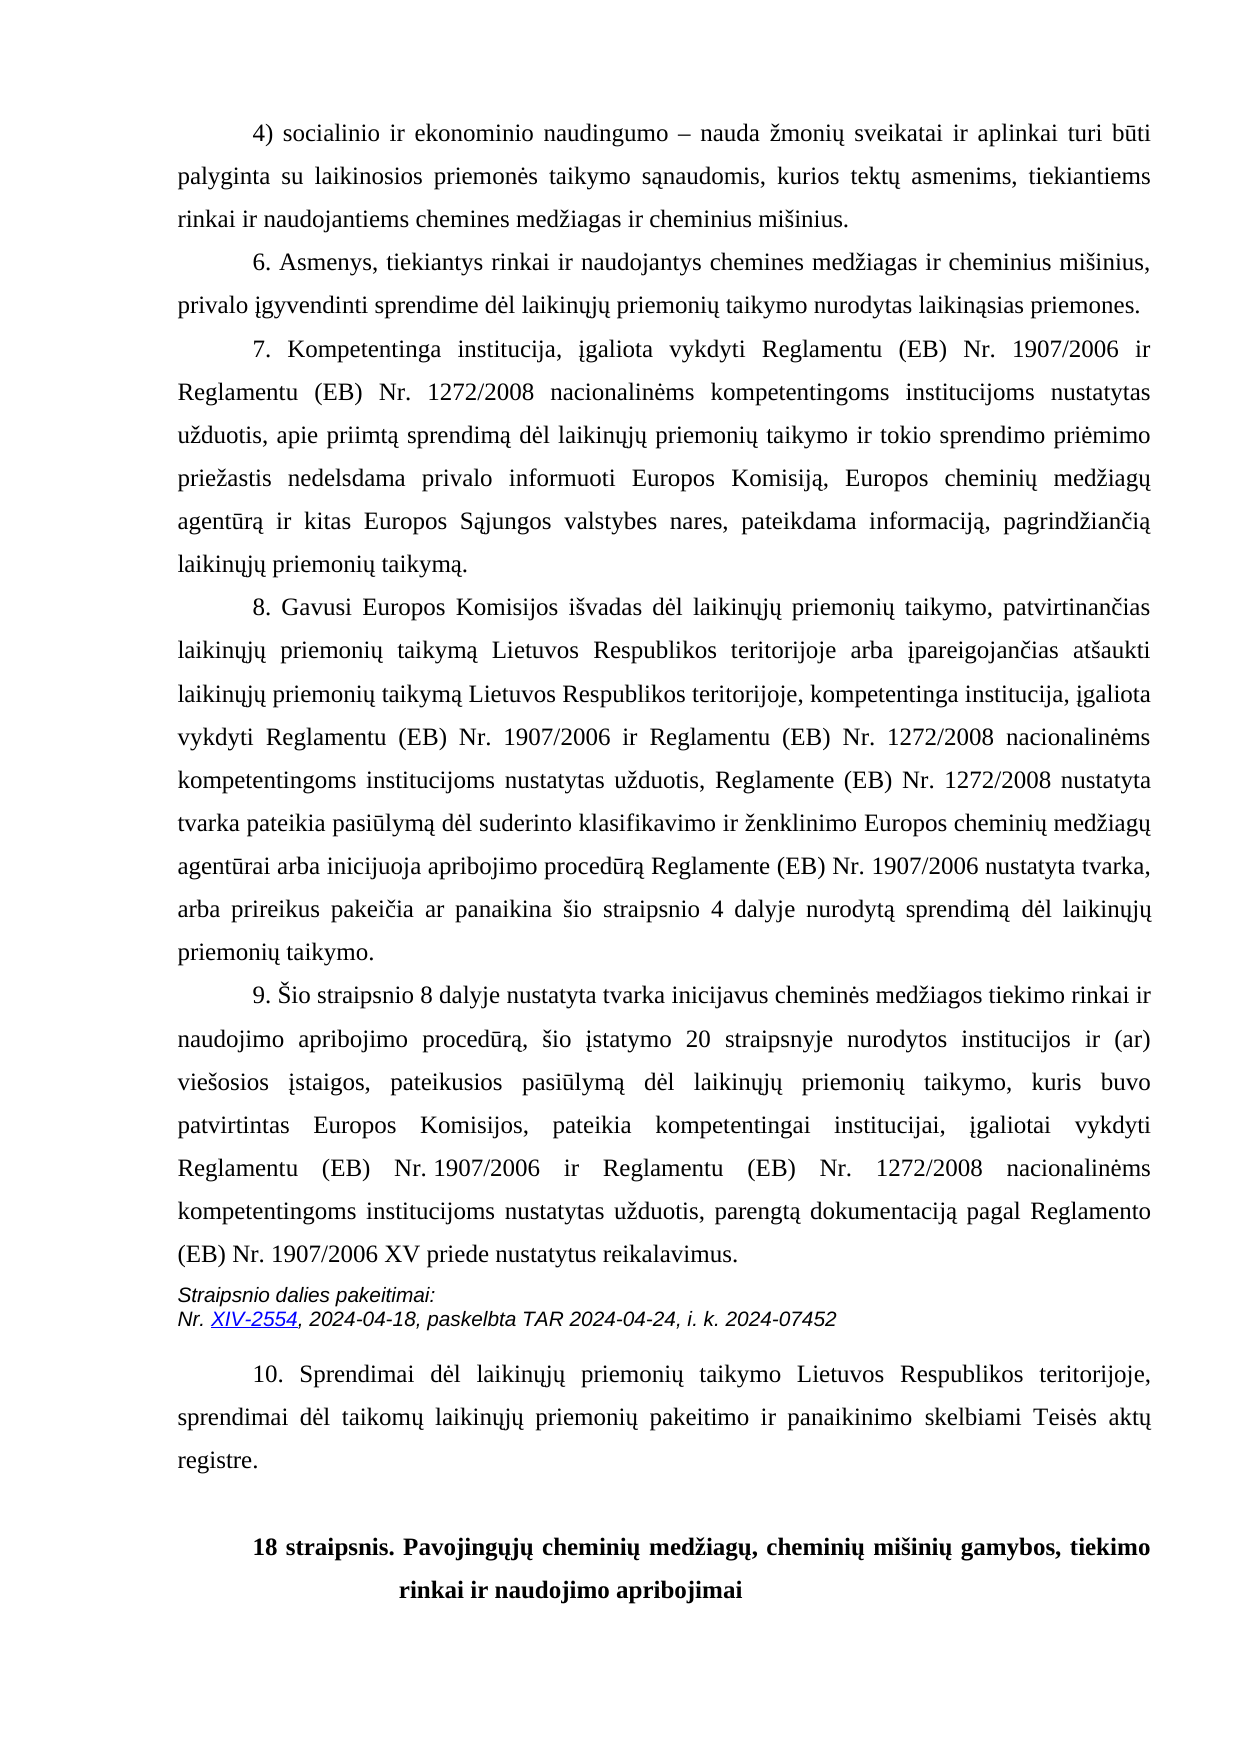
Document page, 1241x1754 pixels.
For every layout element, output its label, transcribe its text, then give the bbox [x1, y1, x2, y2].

text 8. Gavusi Europos Komisijos išvadas dėl laikinųjų priemonių taikymo, patvirtinančias laikinųjų priemonių taikymą Lietuvos Respublikos teritorijoje arba įpareigojančias atšaukti laikinųjų priemonių taikymą Lietuvos Respublikos teritorijoje, kompetentinga institucija, įgaliota vykdyti Reglamentu (EB) Nr. 1907/2006 ir Reglamentu (EB) Nr. 1272/2008 nacionalinėms kompetentingoms institucijoms nustatytas užduotis, Reglamente (EB) Nr. 1272/2008 nustatyta tvarka pateikia pasiūlymą dėl suderinto klasifikavimo ir ženklinimo Europos cheminių medžiagų agentūrai arba inicijuoja apribojimo procedūrą Reglamente (EB) Nr. 1907/2006 nustatyta tvarka, arba prireikus pakeičia ar panaikina šio straipsnio 4 dalyje nurodytą sprendimą dėl laikinųjų priemonių taikymo. [177, 592, 1152, 966]
text Straipsnio dalies pakeitimai: [177, 1282, 1152, 1306]
text 7. Kompetentinga institucija, įgaliota vykdyti Reglamentu (EB) Nr. 1907/2006 ir Reglamentu (EB) Nr. 1272/2008 nacionalinėms kompetentingoms institucijoms nustatytas užduotis, apie priimtą sprendimą dėl laikinųjų priemonių taikymo ir tokio sprendimo priėmimo priežastis nedelsdama privalo informuoti Europos Komisiją, Europos cheminių medžiagų agentūrą ir kitas Europos Sąjungos valstybes nares, pateikdama informaciją, pagrindžiančią laikinųjų priemonių taikymą. [177, 334, 1152, 578]
text Nr. XIV-2554, 2024-04-18, paskelbta TAR 2024-04-24, i. k. 2024-07452 [177, 1306, 1152, 1330]
text 6. Asmenys, tiekiantys rinkai ir naudojantys chemines medžiagas ir cheminius mišinius, privalo įgyvendinti sprendime dėl laikinųjų priemonių taikymo nurodytas laikinąsias priemones. [177, 247, 1152, 319]
text 4) socialinio ir ekonominio naudingumo – nauda žmonių sveikatai ir aplinkai turi būti palyginta su laikinosios priemonės taikymo sąnaudomis, kurios tektų asmenims, tiekiantiems rinkai ir naudojantiems chemines medžiagas ir cheminius mišinius. [177, 118, 1152, 233]
text 9. Šio straipsnio 8 dalyje nustatyta tvarka inicijavus cheminės medžiagos tiekimo rinkai ir naudojimo apribojimo procedūrą, šio įstatymo 20 straipsnyje nurodytos institucijos ir (ar) viešosios įstaigos, pateikusios pasiūlymą dėl laikinųjų priemonių taikymo, kuris buvo patvirtintas Europos Komisijos, pateikia kompetentingai institucijai, įgaliotai vykdyti Reglamentu (EB) Nr. 1907/2006 ir Reglamentu (EB) Nr. 1272/2008 nacionalinėms kompetentingoms institucijoms nustatytas užduotis, parengtą dokumentaciją pagal Reglamento (EB) Nr. 1907/2006 XV priede nustatytus reikalavimus. [177, 981, 1152, 1268]
text 10. Sprendimai dėl laikinųjų priemonių taikymo Lietuvos Respublikos teritorijoje, sprendimai dėl taikomų laikinųjų priemonių pakeitimo ir panaikinimo skelbiami Teisės aktų registre. [177, 1359, 1152, 1474]
text 18 straipsnis. Pavojingųjų cheminių medžiagų, cheminių mišinių gamybos, tiekimo rinkai ir naudojimo apribojimai [252, 1532, 1152, 1603]
